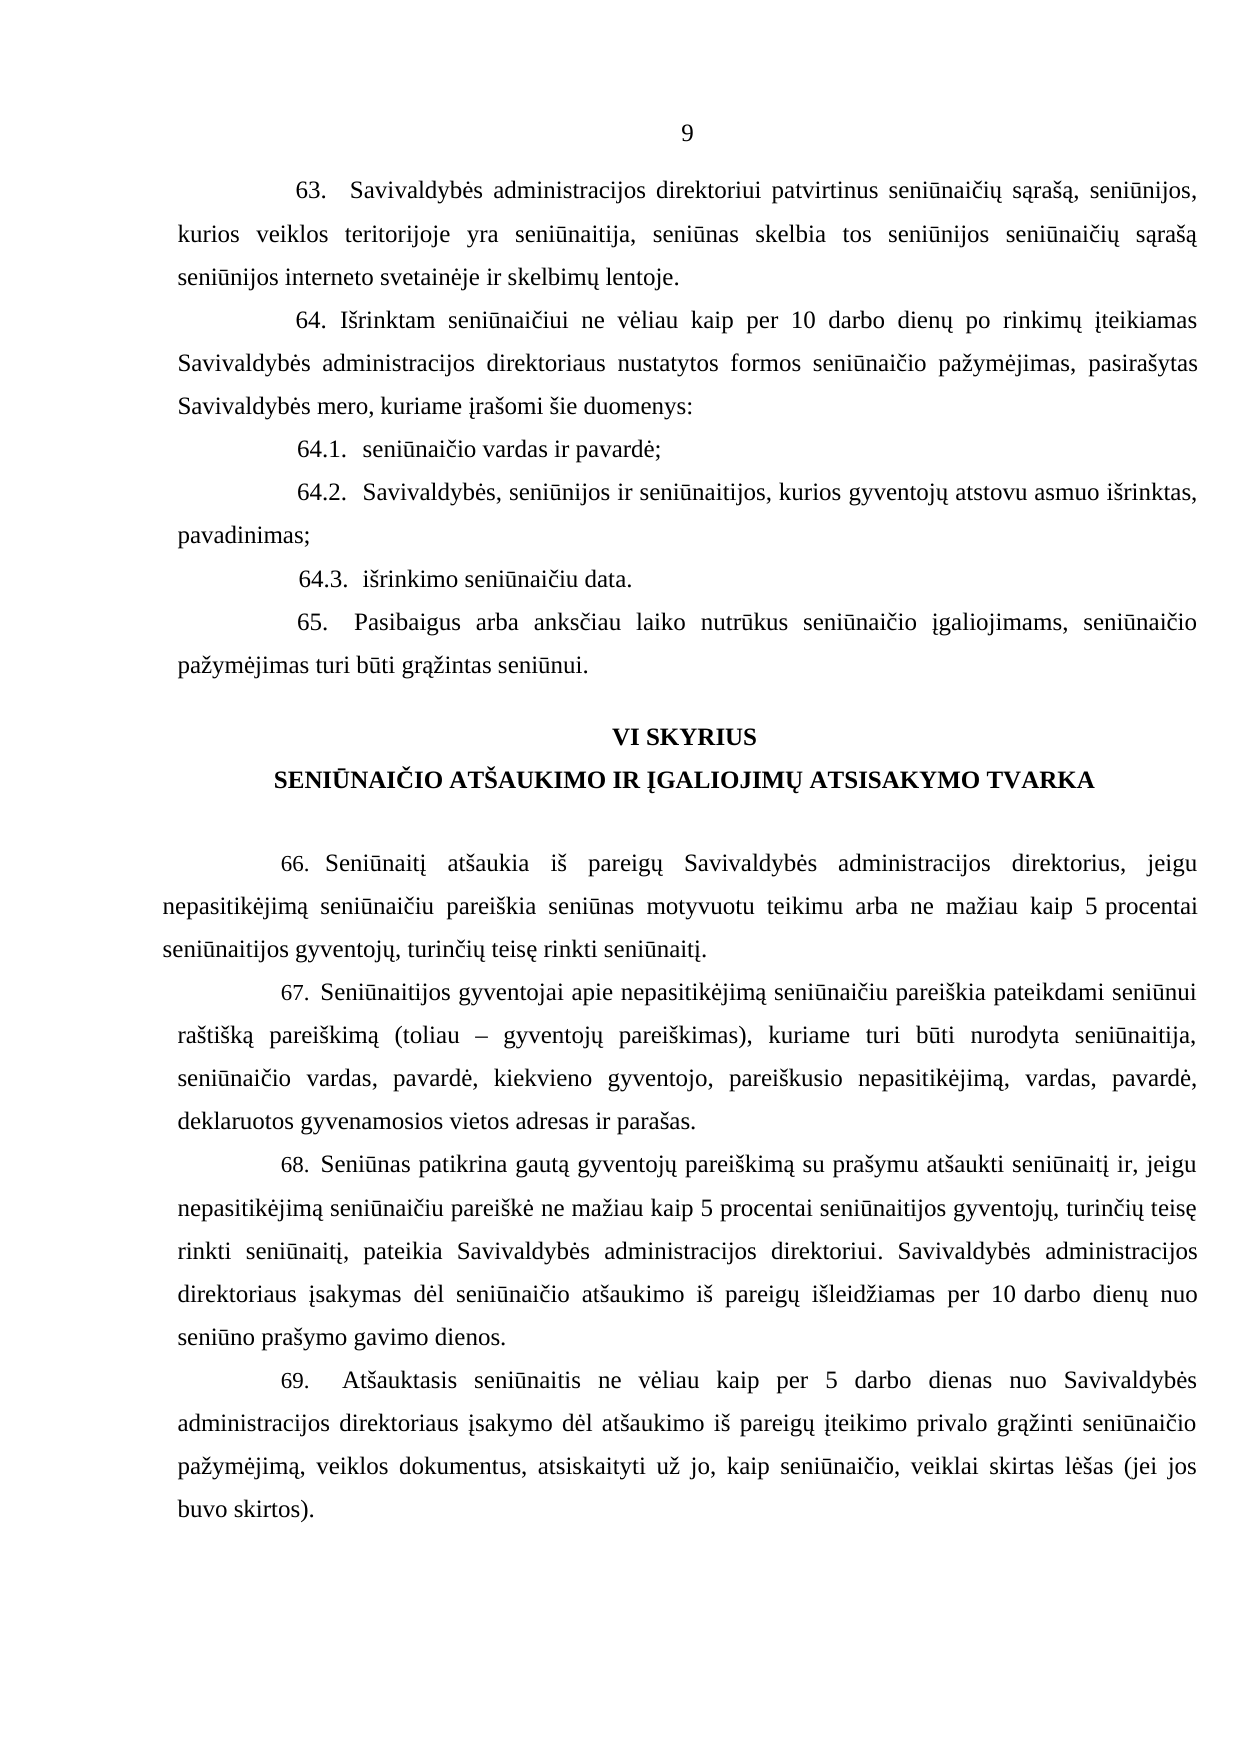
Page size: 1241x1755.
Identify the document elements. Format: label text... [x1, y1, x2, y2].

text 67. Seniūnaitijos gyventojai apie nepasitikėjimą seniūnaičiu pareiškia pateikdami seniūnui raštišką pareiškimą (toliau – gyventojų pareiškimas), kuriame turi būti nurodyta seniūnaitija, seniūnaičio vardas, pavardė, kiekvieno gyventojo, pareiškusio nepasitikėjimą, vardas, pavardė, deklaruotos gyvenamosios vietos adresas ir parašas. [177, 977, 1198, 1135]
text 69. Atšauktasis seniūnaitis ne vėliau kaip per 5 darbo dienas nuo Savivaldybės administracijos direktoriaus įsakymo dėl atšaukimo iš pareigų įteikimo privalo grąžinti seniūnaičio pažymėjimą, veiklos dokumentus, atsiskaityti už jo, kaip seniūnaičio, veiklai skirtas lėšas (jei jos buvo skirtos). [177, 1365, 1198, 1523]
text VI SKYRIUS [177, 722, 1198, 751]
text 63. Savivaldybės administracijos direktoriui patvirtinus seniūnaičių sąrašą, seniūnijos, kurios veiklos teritorijoje yra seniūnaitija, seniūnas skelbia tos seniūnijos seniūnaičių sąrašą seniūnijos interneto svetainėje ir skelbimų lentoje. [177, 176, 1198, 291]
text 64. Išrinktam seniūnaičiui ne vėliau kaip per 10 darbo dienų po rinkimų įteikiamas Savivaldybės administracijos direktoriaus nustatytos formos seniūnaičio pažymėjimas, pasirašytas Savivaldybės mero, kuriame įrašomi šie duomenys: [177, 305, 1198, 420]
text 68. Seniūnas patikrina gautą gyventojų pareiškimą su prašymu atšaukti seniūnaitį ir, jeigu nepasitikėjimą seniūnaičiu pareiškė ne mažiau kaip 5 procentai seniūnaitijos gyventojų, turinčių teisę rinkti seniūnaitį, pateikia Savivaldybės administracijos direktoriui. Savivaldybės administracijos direktoriaus įsakymas dėl seniūnaičio atšaukimo iš pareigų išleidžiamas per 10 darbo dienų nuo seniūno prašymo gavimo dienos. [177, 1149, 1198, 1351]
text 64.3. išrinkimo seniūnaičiu data. [298, 564, 1198, 592]
text 64.1. seniūnaičio vardas ir pavardė; [297, 434, 1198, 463]
text 66. Seniūnaitį atšaukia iš pareigų Savivaldybės administracijos direktorius, jeigu nepasitikėjimą seniūnaičiu pareiškia seniūnas motyvuotu teikimu arba ne mažiau kaip 5 procentai seniūnaitijos gyventojų, turinčių teisę rinkti seniūnaitį. [162, 848, 1198, 963]
text 65. Pasibaigus arba anksčiau laiko nutrūkus seniūnaičio įgaliojimams, seniūnaičio pažymėjimas turi būti grąžintas seniūnui. [177, 607, 1198, 679]
text SENIŪNAIČIO ATŠAUKIMO IR ĮGALIOJIMŲ ATSISAKYMO TVARKA [177, 765, 1198, 794]
text 64.2. Savivaldybės, seniūnijos ir seniūnaitijos, kurios gyventojų atstovu asmuo išrinktas, pavadinimas; [177, 477, 1198, 549]
